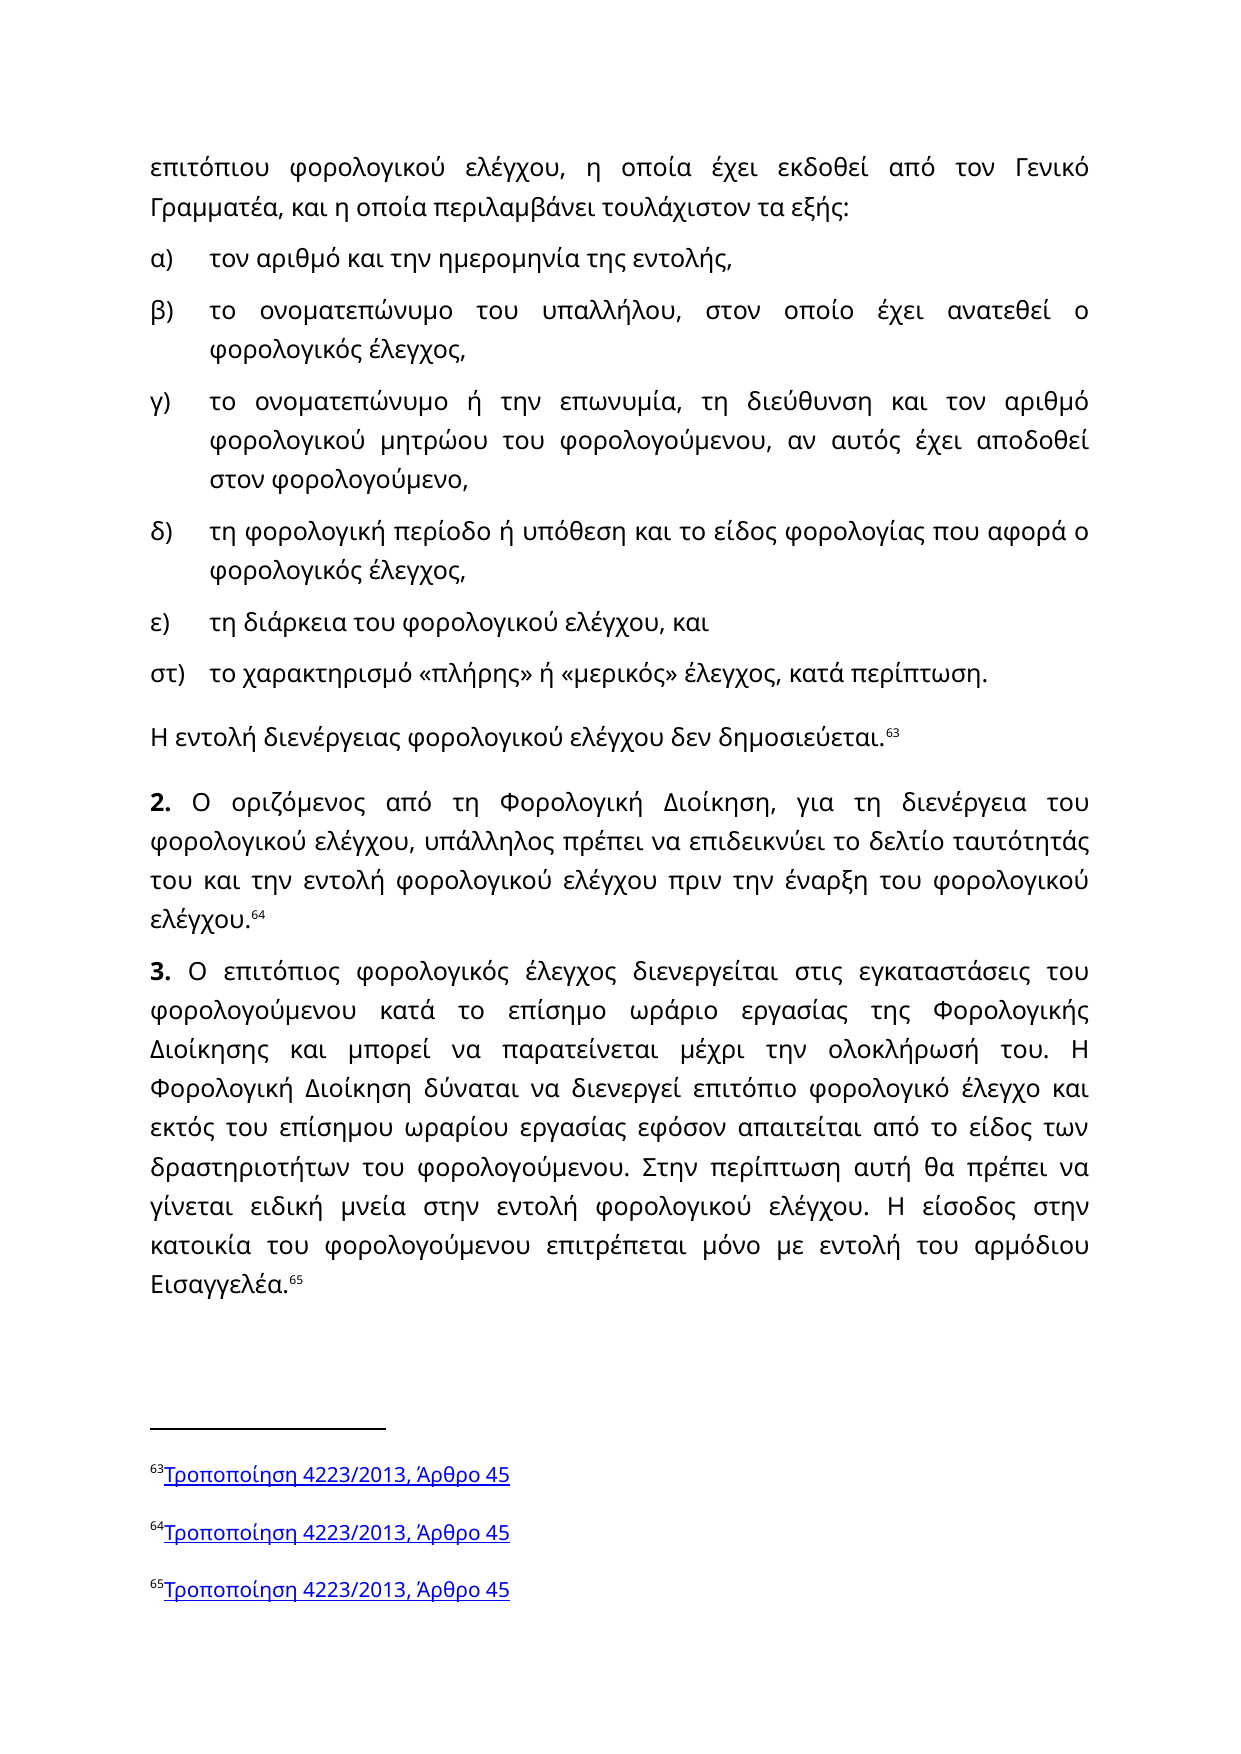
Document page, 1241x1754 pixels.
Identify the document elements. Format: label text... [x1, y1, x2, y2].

list ε) τη διάρκεια του φορολογικού ελέγχου, και [150, 604, 1090, 638]
text Τροποποίηση 4223/2013, Άρθρο 45 [150, 1460, 1090, 1489]
text Τροποποίηση 4223/2013, Άρθρο 45 [150, 1576, 1090, 1604]
text 3. Ο επιτόπιος φορολογικός έλεγχος διενεργείται στις εγκαταστάσεις του φορολογούμενου κατά το επίσημο ωράριο εργασίας της Φορολογικής Διοίκησης και μπορεί να παρατείνεται μέχρι την ολοκλήρωσή του. Η Φορολογική Διοίκηση δύναται να διενεργεί επιτόπιο φορολογικό έλεγχο και εκτός του επίσημου ωραρίου εργασίας εφόσον απαιτείται από το είδος των δραστηριοτήτων του φορολογούμενου. Στην περίπτωση αυτή θα πρέπει να γίνεται ειδική μνεία στην εντολή φορολογικού ελέγχου. Η είσοδος στην κατοικία του φορολογούμενου επιτρέπεται μόνο με εντολή του αρμόδιου Εισαγγελέα. [150, 953, 1090, 1301]
list στ) το χαρακτηρισμό «πλήρης» ή «μερικός» έλεγχος, κατά περίπτωση. [150, 656, 1090, 690]
list γ) το ονοματεπώνυμο ή την επωνυμία, τη διεύθυνση και τον αριθμό φορολογικού μητρώου του φορολογούμενου, αν αυτός έχει αποδοθεί στον φορολογούμενο, [150, 383, 1090, 496]
text 2. Ο οριζόμενος από τη Φορολογική Διοίκηση, για τη διενέργεια του φορολογικού ελέγχου, υπάλληλος πρέπει να επιδεικνύει το δελτίο ταυτότητάς του και την εντολή φορολογικού ελέγχου πριν την έναρξη του φορολογικού ελέγχου. [150, 784, 1090, 936]
list δ) τη φορολογική περίοδο ή υπόθεση και το είδος φορολογίας που αφορά ο φορολογικός έλεγχος, [150, 513, 1090, 587]
list β) το ονοματεπώνυμο του υπαλλήλου, στον οποίο έχει ανατεθεί ο φορολογικός έλεγχος, [150, 292, 1090, 366]
list α) τον αριθμό και την ημερομηνία της εντολής, [150, 241, 1090, 275]
text Τροποποίηση 4223/2013, Άρθρο 45 [150, 1518, 1090, 1546]
text επιτόπιου φορολογικού ελέγχου, η οποία έχει εκδοθεί από τον Γενικό Γραμματέα, και η οποία περιλαμβάνει τουλάχιστον τα εξής: [150, 150, 1090, 223]
text Η εντολή διενέργειας φορολογικού ελέγχου δεν δημοσιεύεται. [150, 720, 1090, 754]
